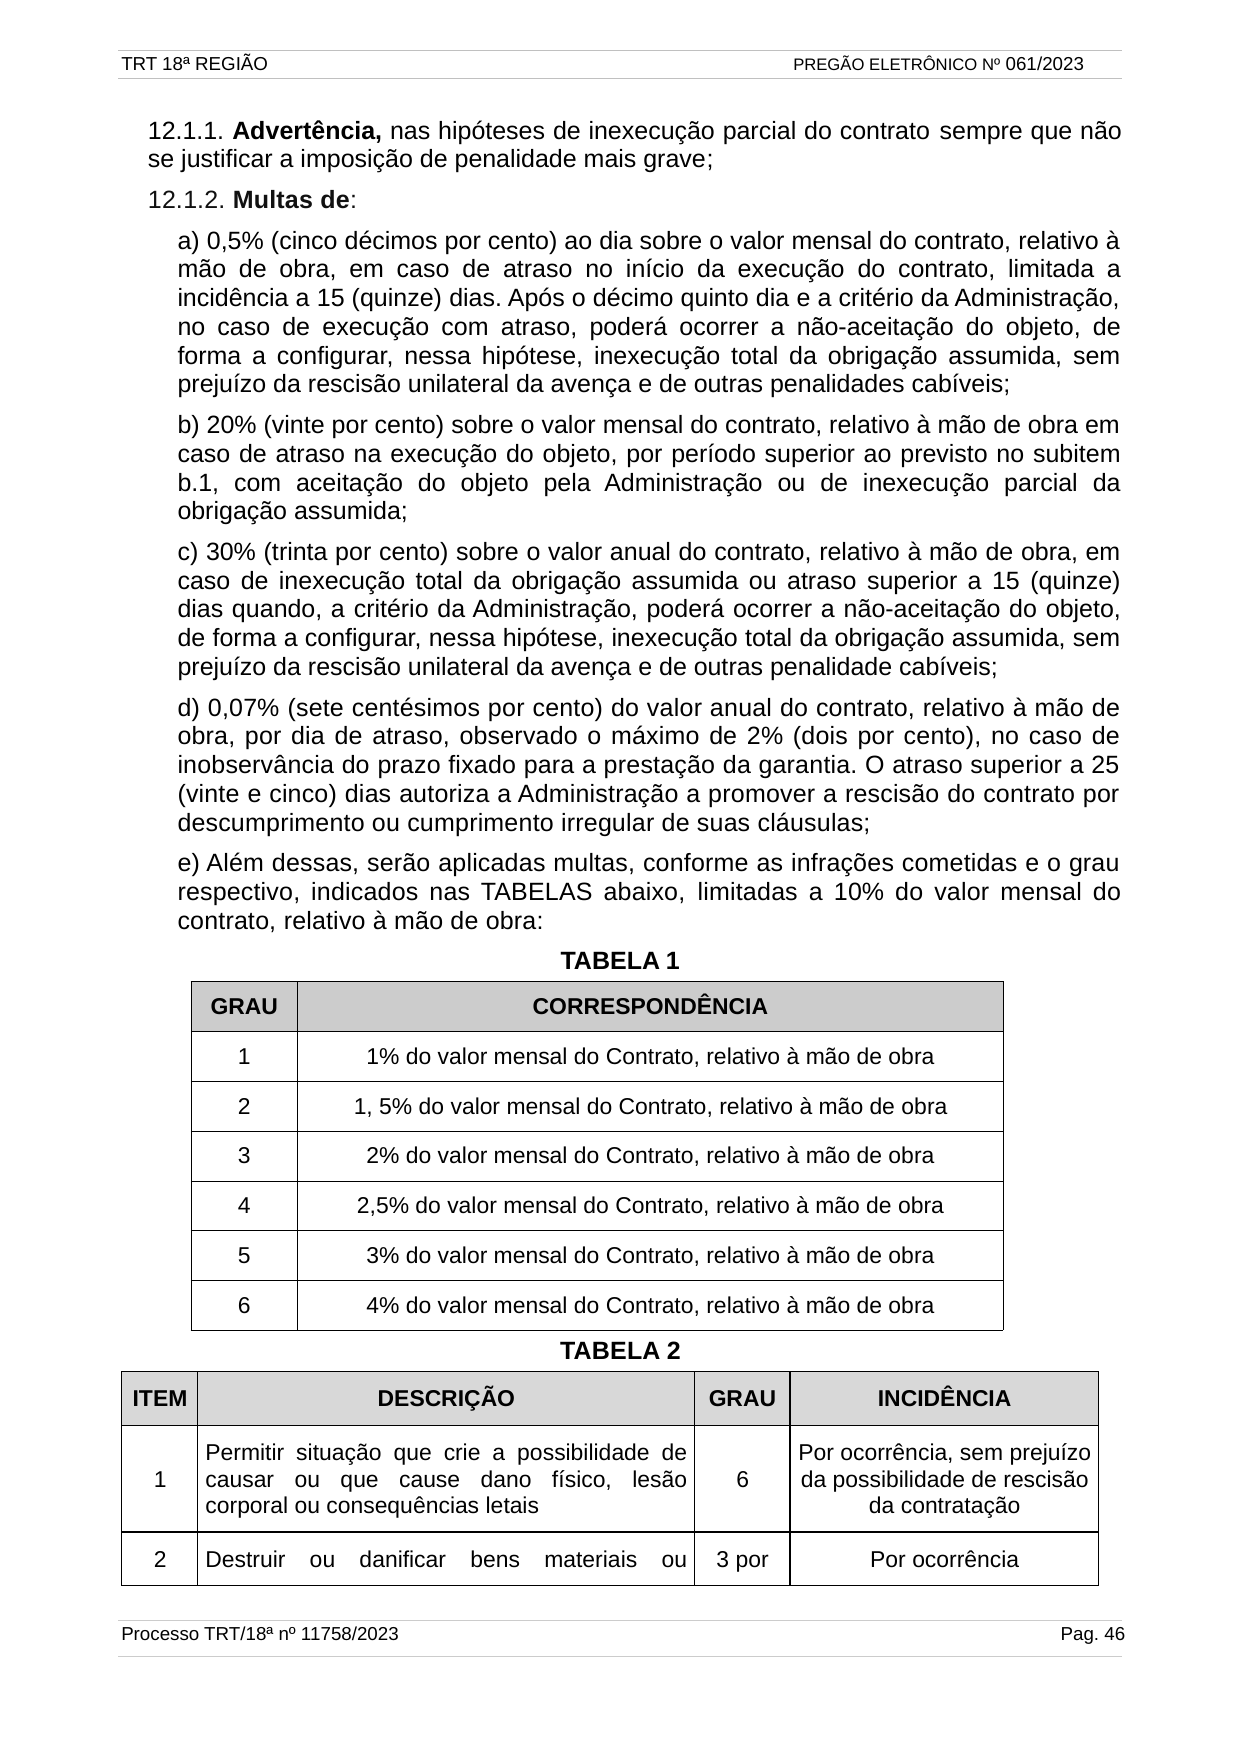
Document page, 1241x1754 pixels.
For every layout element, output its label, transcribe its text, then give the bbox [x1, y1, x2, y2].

table_cell 2% do valor mensal do Contrato, relativo à mão de obra [298, 1132, 1003, 1181]
table_cell Permitir situação que crie a possibilidade de causar ou que cause dano físico, lesão corporal ou consequências letais [198, 1426, 694, 1531]
table_cell 3 por [695, 1533, 789, 1585]
text a) 0,5% (cinco décimos por cento) ao dia sobre o valor mensal do contrato, relativo à mão de obra, em caso de atraso no início da execução do contrato, limitada a incidência a 15 (quinze) dias. Após o décimo quinto dia e a critério da Administração, no caso de execução com atraso, poderá ocorrer a não-aceitação do objeto, de forma a configurar, nessa hipótese, inexecução total da obrigação assumida, sem prejuízo da rescisão unilateral da avença e de outras penalidades cabíveis; [177, 226, 1122, 398]
table_cell 1 [122, 1426, 197, 1531]
table_cell 4% do valor mensal do Contrato, relativo à mão de obra [298, 1281, 1003, 1330]
text 12.1.2. Multas de: [148, 185, 1122, 214]
text c) 30% (trinta por cento) sobre o valor anual do contrato, relativo à mão de obra, em caso de inexecução total da obrigação assumida ou atraso superior a 15 (quinze) dias quando, a critério da Administração, poderá ocorrer a não-aceitação do objeto, de forma a configurar, nessa hipótese, inexecução total da obrigação assumida, sem prejuízo da rescisão unilateral da avença e de outras penalidade cabíveis; [177, 537, 1122, 681]
table_cell Destruir ou danificar bens materiais ou [198, 1533, 694, 1585]
table_cell 2 [122, 1533, 197, 1585]
table_cell 6 [192, 1281, 297, 1330]
table_cell Por ocorrência, sem prejuízo da possibilidade de rescisão da contratação [791, 1426, 1098, 1531]
table_header CORRESPONDÊNCIA [298, 982, 1003, 1031]
table_cell 2,5% do valor mensal do Contrato, relativo à mão de obra [298, 1182, 1003, 1230]
table_cell 4 [192, 1182, 297, 1230]
text TABELA 1 [118, 946, 1122, 975]
table_header INCIDÊNCIA [791, 1372, 1098, 1425]
table_cell 3 [192, 1132, 297, 1181]
text b) 20% (vinte por cento) sobre o valor mensal do contrato, relativo à mão de obra em caso de atraso na execução do objeto, por período superior ao previsto no subitem b.1, com aceitação do objeto pela Administração ou de inexecução parcial da obrigação assumida; [177, 410, 1122, 525]
table_cell 1% do valor mensal do Contrato, relativo à mão de obra [298, 1032, 1003, 1081]
table_cell 1 [192, 1032, 297, 1081]
text e) Além dessas, serão aplicadas multas, conforme as infrações cometidas e o grau respectivo, indicados nas TABELAS abaixo, limitadas a 10% do valor mensal do contrato, relativo à mão de obra: [177, 848, 1122, 934]
table_cell 5 [192, 1231, 297, 1280]
table_cell Por ocorrência [791, 1533, 1098, 1585]
table_cell 3% do valor mensal do Contrato, relativo à mão de obra [298, 1231, 1003, 1280]
table_cell 2 [192, 1082, 297, 1131]
table_header GRAU [695, 1372, 789, 1425]
table_cell 6 [695, 1426, 789, 1531]
table_header ITEM [122, 1372, 197, 1425]
text TABELA 2 [118, 1336, 1122, 1365]
table_header GRAU [192, 982, 297, 1031]
text 12.1.1. Advertência, nas hipóteses de inexecução parcial do contrato sempre que não se justificar a imposição de penalidade mais grave; [148, 116, 1122, 173]
table_header DESCRIÇÃO [198, 1372, 694, 1425]
table_cell 1, 5% do valor mensal do Contrato, relativo à mão de obra [298, 1082, 1003, 1131]
text d) 0,07% (sete centésimos por cento) do valor anual do contrato, relativo à mão de obra, por dia de atraso, observado o máximo de 2% (dois por cento), no caso de inobservância do prazo fixado para a prestação da garantia. O atraso superior a 25 (vinte e cinco) dias autoriza a Administração a promover a rescisão do contrato por descumprimento ou cumprimento irregular de suas cláusulas; [177, 692, 1122, 836]
